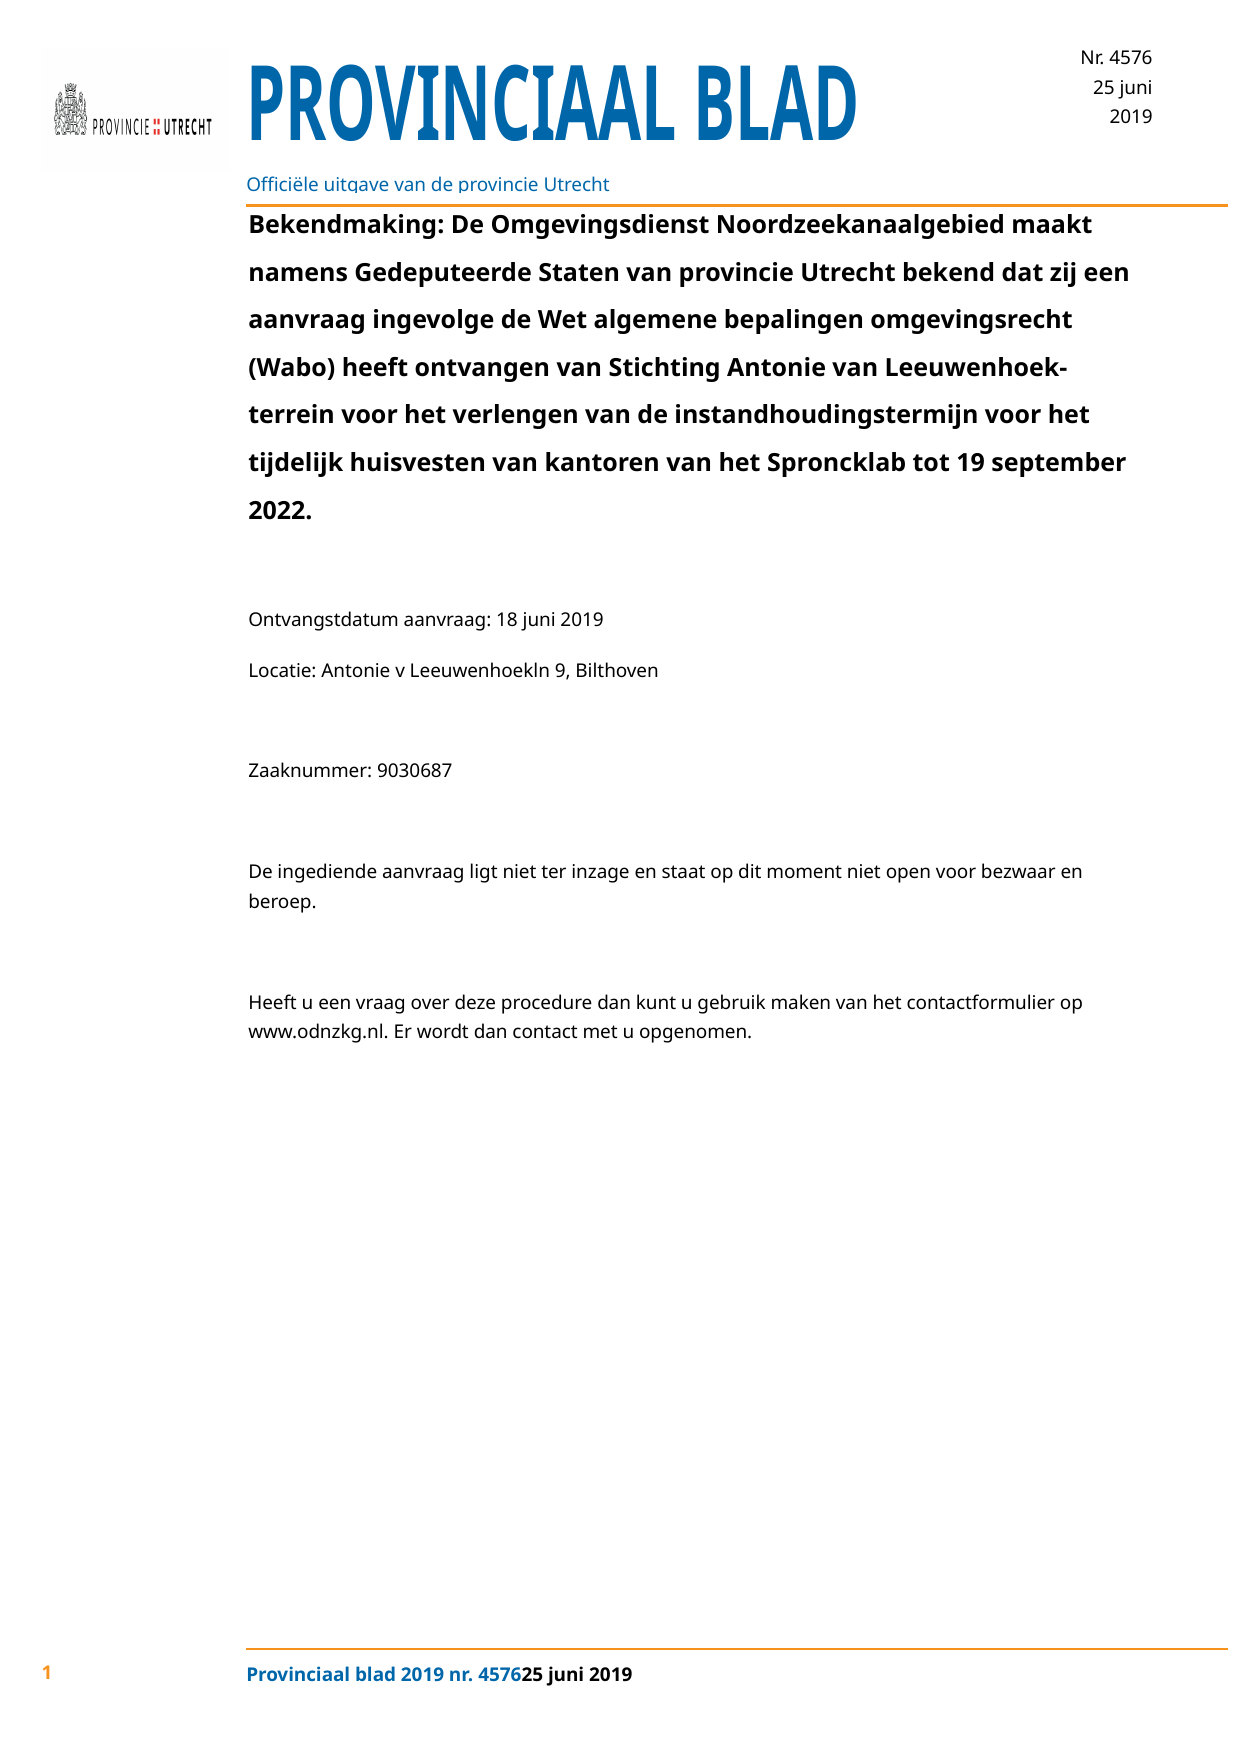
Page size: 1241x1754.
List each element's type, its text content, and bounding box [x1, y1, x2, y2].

text Ontvangstdatum aanvraag: 18 juni 2019 [248, 606, 1152, 632]
text De ingediende aanvraag ligt niet ter inzage en staat op dit moment niet open voor bezwaar en beroep. [248, 858, 1152, 914]
picture [41, 47, 231, 172]
text Bekendmaking: De Omgevingsdienst Noordzeekanaalgebied maakt namens Gedeputeerde Staten van provincie Utrecht bekend dat zij een aanvraag ingevolge de Wet algemene bepalingen omgevingsrecht (Wabo) heeft ontvangen van Stichting Antonie van Leeuwenhoek-terrein voor het verlengen van de instandhoudingstermijn voor het tijdelijk huisvesten van kantoren van het Sproncklab tot 19 september 2022. [248, 207, 1152, 526]
text Zaaknummer: 9030687 [248, 758, 1152, 783]
text Heeft u een vraag over deze procedure dan kunt u gebruik maken van het contactformulier op www.odnzkg.nl. Er wordt dan contact met u opgenomen. [248, 989, 1152, 1044]
text Locatie: Antonie v Leeuwenhoekln 9, Bilthoven [248, 657, 1152, 682]
